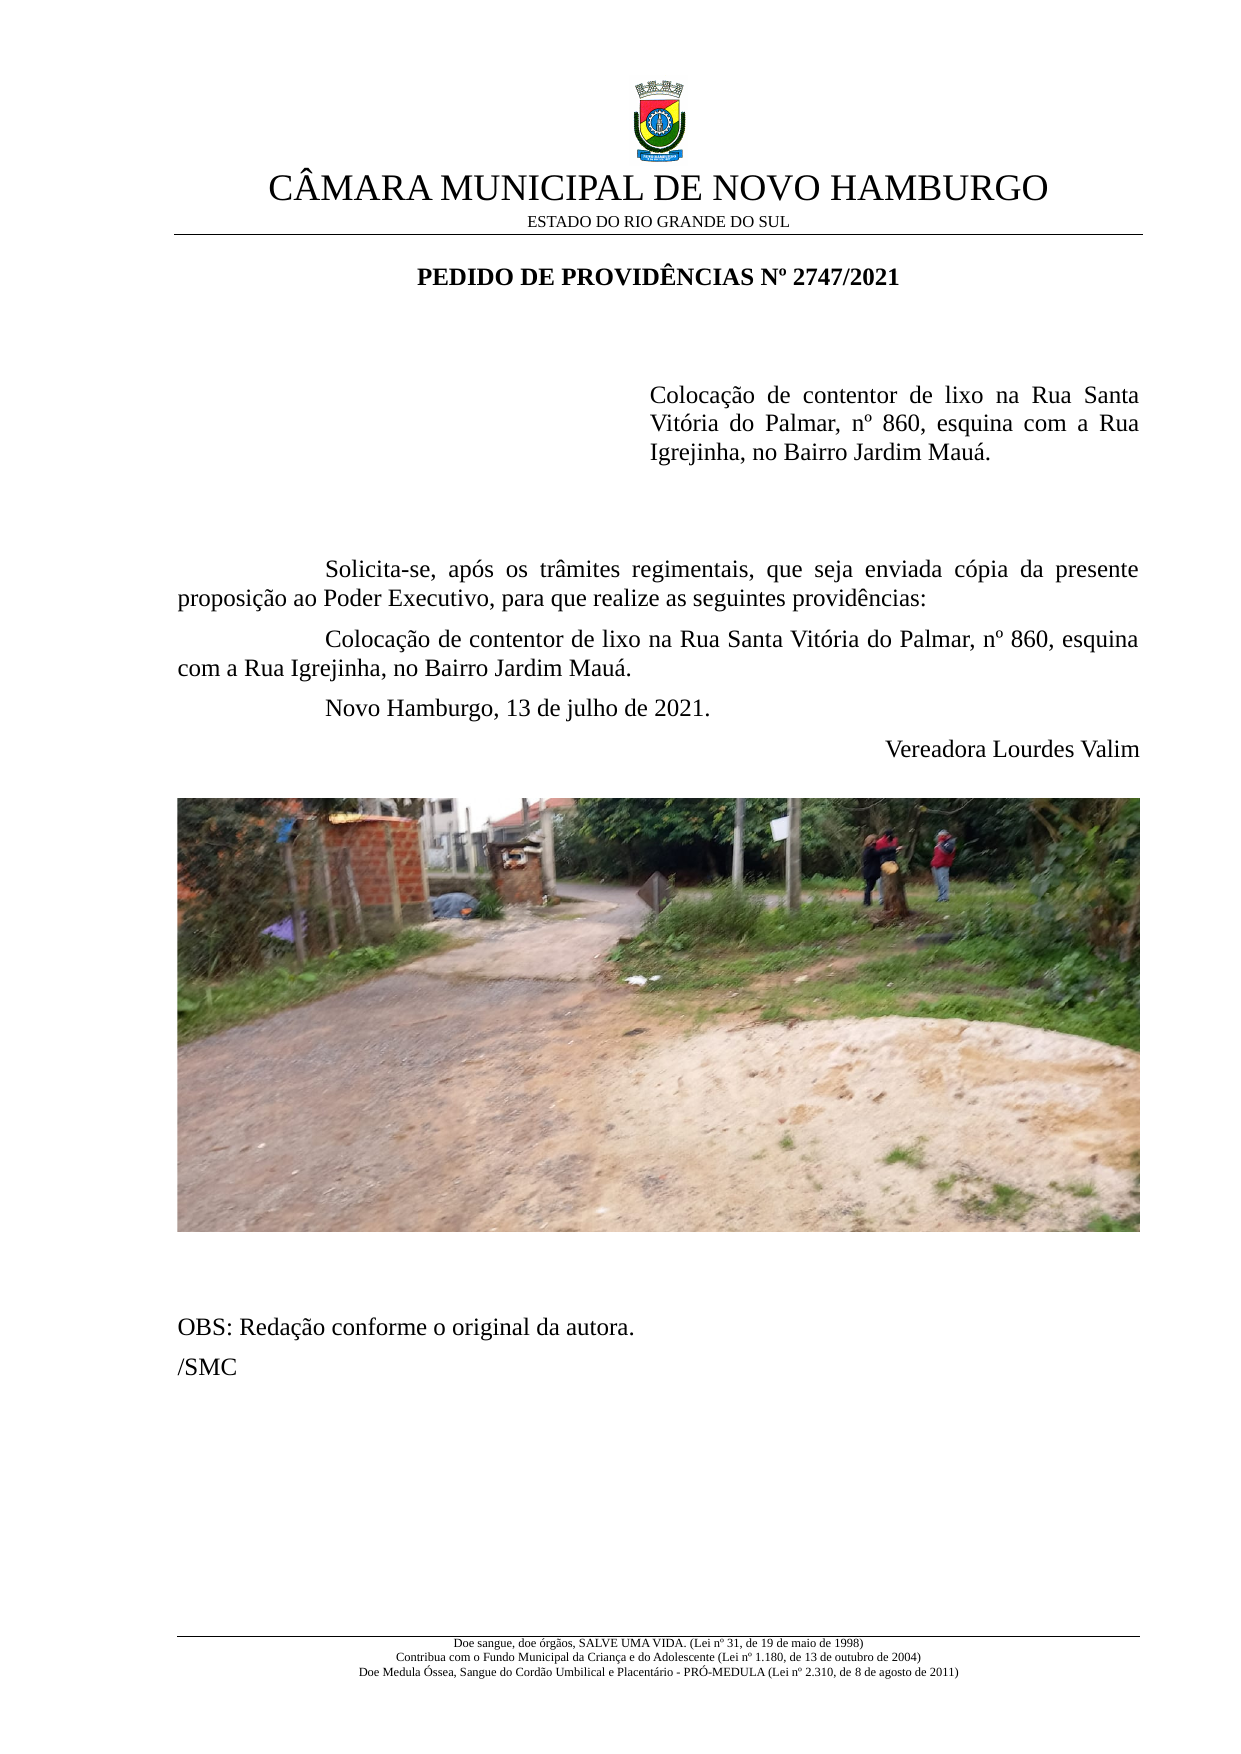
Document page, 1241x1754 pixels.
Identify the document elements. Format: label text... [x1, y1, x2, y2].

text OBS: Redação conforme o original da autora. [177, 1312, 1140, 1341]
text PEDIDO DE PROVIDÊNCIAS Nº 2747/2021 [177, 262, 1140, 291]
text Novo Hamburgo, 13 de julho de 2021. [177, 693, 1140, 722]
text Vereadora Lourdes Valim [177, 734, 1140, 762]
text /SMC [177, 1352, 1140, 1380]
text Colocação de contentor de lixo na Rua Santa Vitória do Palmar, nº 860, esquina com a Rua Igrejinha, no Bairro Jardim Mauá. [649, 380, 1140, 466]
picture [177, 798, 1140, 1232]
text Colocação de contentor de lixo na Rua Santa Vitória do Palmar, nº 860, esquina com a Rua Igrejinha, no Bairro Jardim Mauá. [177, 624, 1140, 681]
text Solicita-se, após os trâmites regimentais, que seja enviada cópia da presente proposição ao Poder Executivo, para que realize as seguintes providências: [177, 554, 1140, 612]
picture [629, 75, 688, 166]
